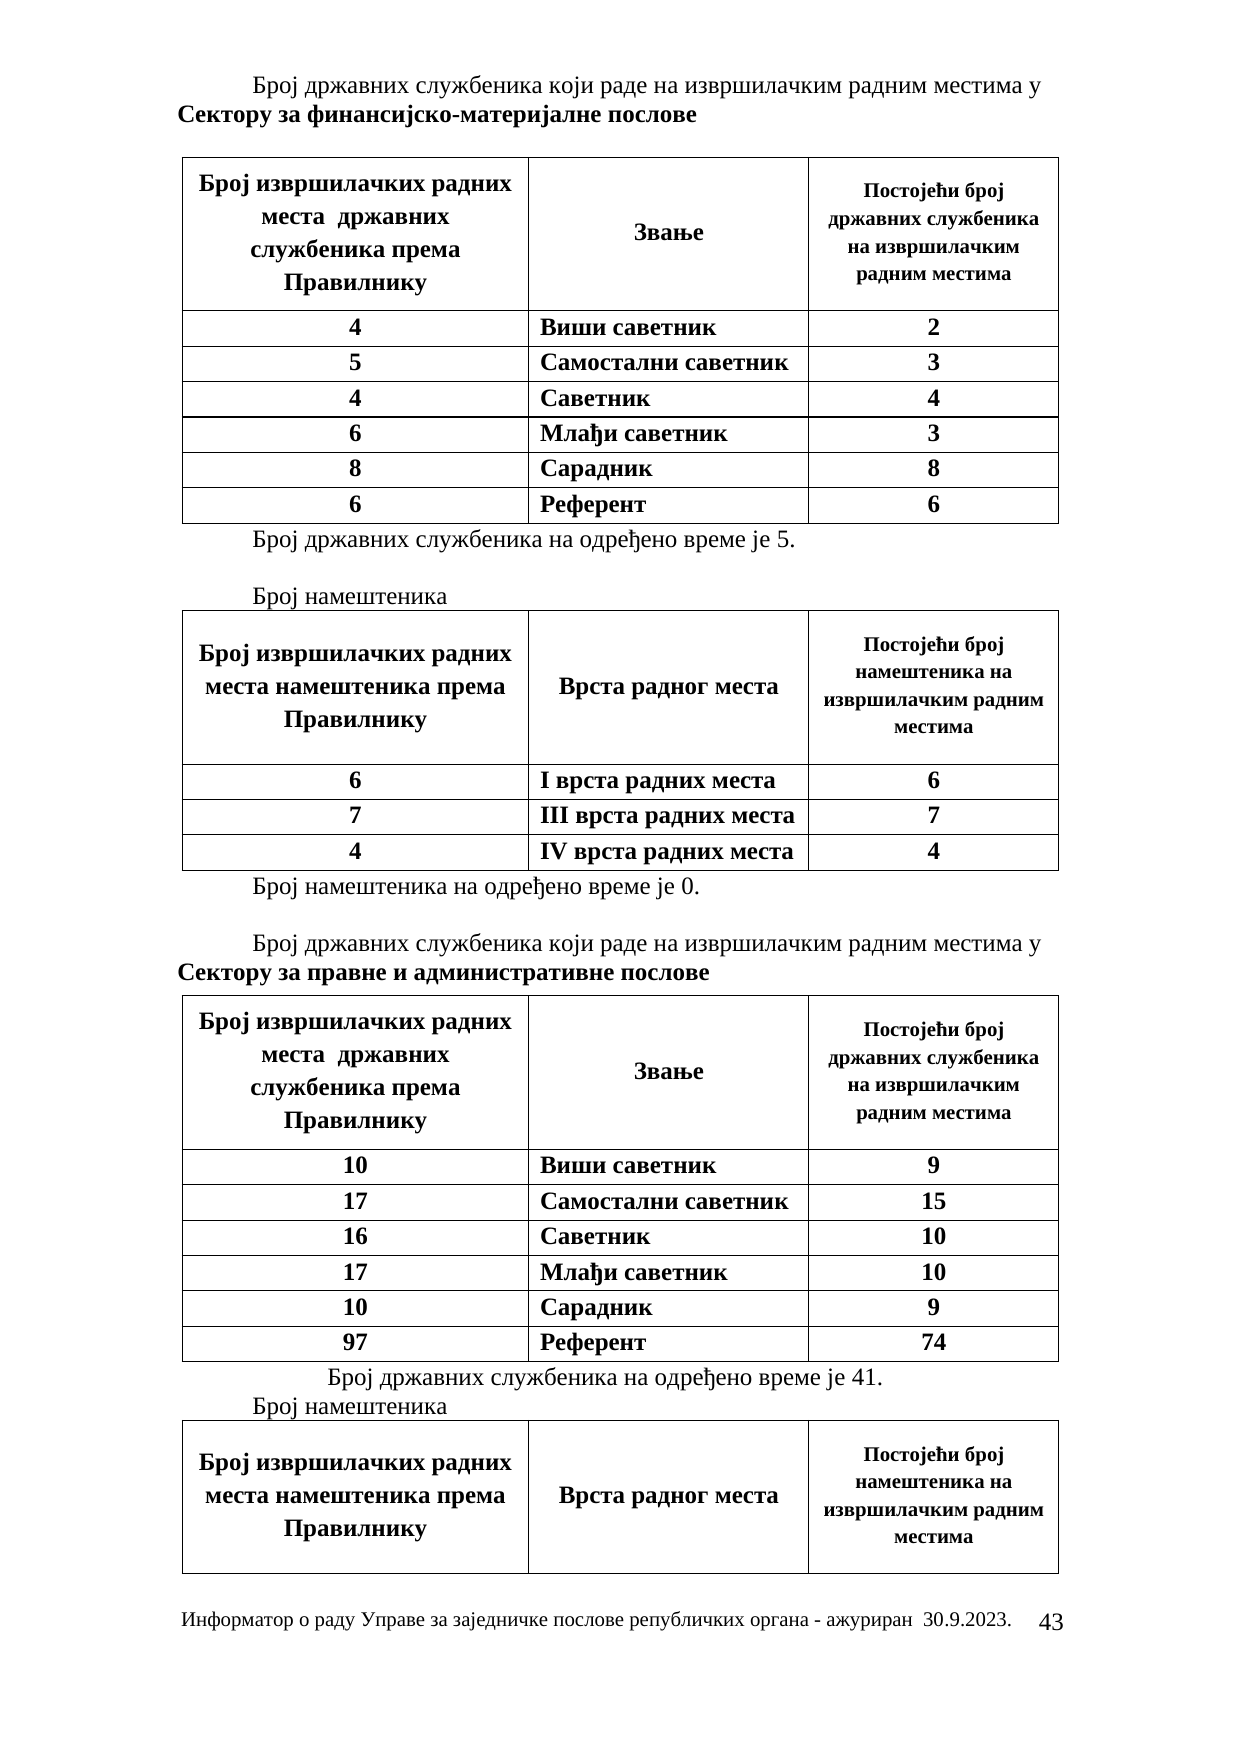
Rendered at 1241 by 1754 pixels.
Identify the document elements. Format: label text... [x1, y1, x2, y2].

table_cell IV врста радних места [529, 835, 808, 870]
table_cell Сарадник [529, 1291, 808, 1326]
table_cell 10 [183, 1291, 528, 1326]
table_cell 17 [183, 1256, 528, 1290]
table_header Звање [529, 996, 808, 1149]
table_cell Самостални саветник [529, 1185, 808, 1219]
text Број државних службеника који раде на извршилачким радним местима у [177, 71, 1063, 99]
table_cell 4 [809, 382, 1058, 416]
table_cell 6 [809, 488, 1058, 523]
table_cell 8 [809, 453, 1058, 487]
table_header Број извршилачких радних места државних службеника према Правилнику [183, 996, 528, 1149]
table_cell 97 [183, 1327, 528, 1361]
table_cell 15 [809, 1185, 1058, 1219]
table_header Број извршилачких радних места намештеника према Правилнику [183, 1421, 528, 1573]
text Сектору за правне и административне послове [177, 957, 1063, 986]
table_header Постојећи број државних службеника на извршилачким радним местима [809, 996, 1058, 1149]
table_cell I врста радних места [529, 765, 808, 799]
table_cell 3 [809, 347, 1058, 381]
table_header Врста радног места [529, 611, 808, 763]
table_cell 4 [809, 835, 1058, 870]
table_cell Референт [529, 1327, 808, 1361]
table_cell 6 [183, 488, 528, 523]
table_cell 6 [183, 418, 528, 452]
table_cell III врста радних места [529, 800, 808, 834]
table_cell Млађи саветник [529, 1256, 808, 1290]
table_cell 7 [183, 800, 528, 834]
table_cell Самостални саветник [529, 347, 808, 381]
text Број намештеника [177, 1391, 1063, 1420]
table_cell Саветник [529, 382, 808, 416]
text Број државних службеника на одређено време је 41. [177, 1362, 1063, 1391]
text Број државних службеника на одређено време је 5. [177, 524, 1063, 552]
table_cell Саветник [529, 1221, 808, 1255]
table_header Постојећи број намештеника на извршилачким радним местима [809, 611, 1058, 763]
table_cell 16 [183, 1221, 528, 1255]
table_cell 5 [183, 347, 528, 381]
table_cell 10 [809, 1256, 1058, 1290]
table_header Број извршилачких радних места државних службеника према Правилнику [183, 158, 528, 310]
table_header Постојећи број намештеника на извршилачким радним местима [809, 1421, 1058, 1573]
table_cell Референт [529, 488, 808, 523]
table_cell 8 [183, 453, 528, 487]
table_cell 4 [183, 311, 528, 346]
table_header Постојећи број државних службеника на извршилачким радним местима [809, 158, 1058, 310]
text Број намештеника [177, 581, 1063, 610]
table_header Број извршилачких радних места намештеника према Правилнику [183, 611, 528, 763]
table_cell Виши саветник [529, 311, 808, 346]
table_header Врста радног места [529, 1421, 808, 1573]
table_cell 4 [183, 835, 528, 870]
table_cell 4 [183, 382, 528, 416]
table_cell 9 [809, 1291, 1058, 1326]
table_cell 6 [809, 765, 1058, 799]
table_cell Сарадник [529, 453, 808, 487]
text Број намештеника на одређено време је 0. [177, 871, 1063, 899]
table_cell 3 [809, 418, 1058, 452]
table_cell 7 [809, 800, 1058, 834]
table_cell 17 [183, 1185, 528, 1219]
table_cell 10 [809, 1221, 1058, 1255]
table_cell 9 [809, 1150, 1058, 1184]
text Сектору за финансијско-материјалне послове [177, 99, 1063, 128]
text Број државних службеника који раде на извршилачким радним местима у [177, 928, 1063, 957]
table_cell Млађи саветник [529, 418, 808, 452]
table_cell Виши саветник [529, 1150, 808, 1184]
table_cell 74 [809, 1327, 1058, 1361]
table_cell 6 [183, 765, 528, 799]
table_cell 2 [809, 311, 1058, 346]
table_header Звање [529, 158, 808, 310]
table_cell 10 [183, 1150, 528, 1184]
